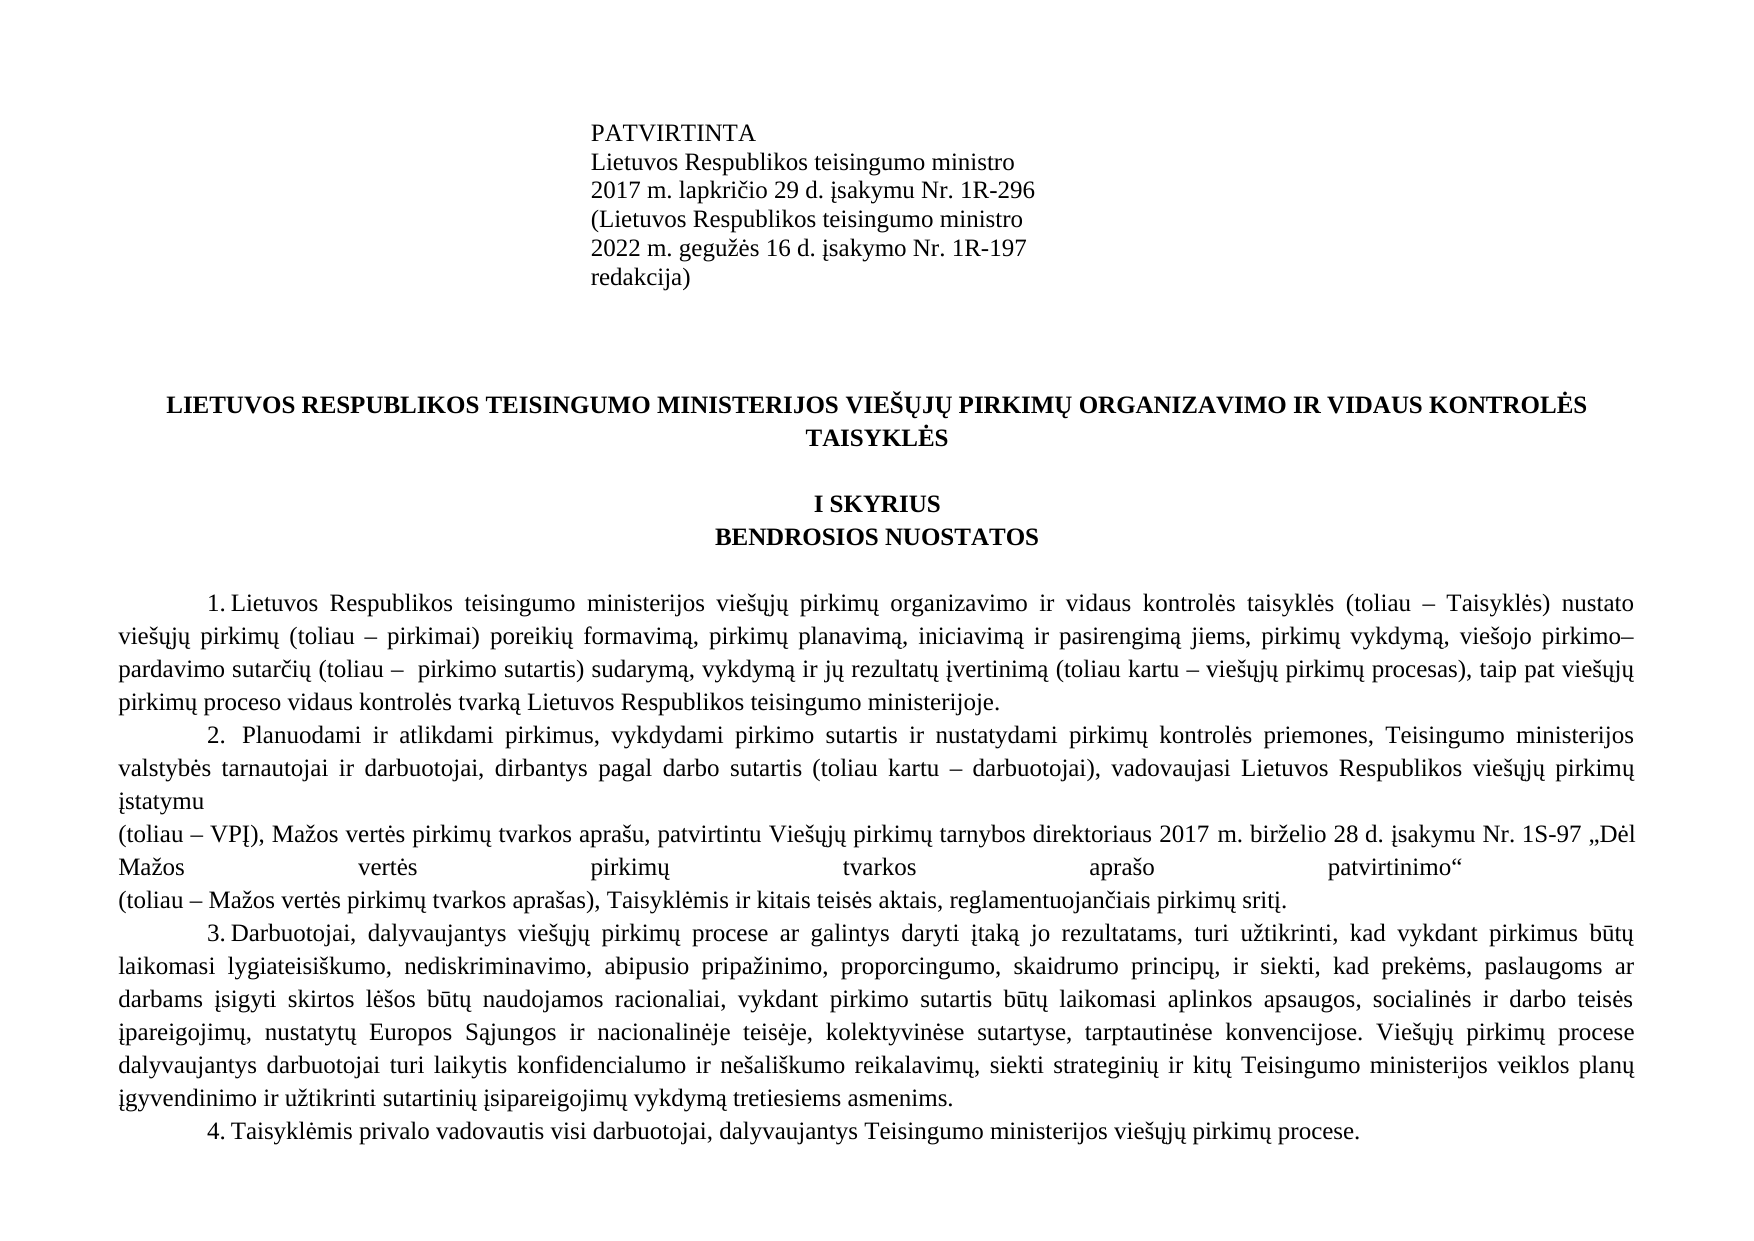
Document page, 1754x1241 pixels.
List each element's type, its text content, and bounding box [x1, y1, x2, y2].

text 3. Darbuotojai, dalyvaujantys viešųjų pirkimų procese ar galintys daryti įtaką jo rezultatams, turi užtikrinti, kad vykdant pirkimus būtų laikomasi lygiateisiškumo, nediskriminavimo, abipusio pripažinimo, proporcingumo, skaidrumo principų, ir siekti, kad prekėms, paslaugoms ar darbams įsigyti skirtos lėšos būtų naudojamos racionaliai, vykdant pirkimo sutartis būtų laikomasi aplinkos apsaugos, socialinės ir darbo teisės įpareigojimų, nustatytų Europos Sąjungos ir nacionalinėje teisėje, kolektyvinėse sutartyse, tarptautinėse konvencijose. Viešųjų pirkimų procese dalyvaujantys darbuotojai turi laikytis konfidencialumo ir nešališkumo reikalavimų, siekti strateginių ir kitų Teisingumo ministerijos veiklos planų įgyvendinimo ir užtikrinti sutartinių įsipareigojimų vykdymą tretiesiems asmenims. [118, 918, 1636, 1112]
text 2017 m. lapkričio 29 d. įsakymu Nr. 1R‑296 [118, 176, 1636, 204]
text 2. Planuodami ir atlikdami pirkimus, vykdydami pirkimo sutartis ir nustatydami pirkimų kontrolės priemones, Teisingumo ministerijos valstybės tarnautojai ir darbuotojai, dirbantys pagal darbo sutartis (toliau kartu – darbuotojai), vadovaujasi Lietuvos Respublikos viešųjų pirkimų įstatymu (toliau – VPĮ), Mažos vertės pirkimų tvarkos aprašu, patvirtintu Viešųjų pirkimų tarnybos direktoriaus 2017 m. birželio 28 d. įsakymu Nr. 1S-97 „Dėl Mažos vertės pirkimų tvarkos aprašo patvirtinimo“ (toliau – Mažos vertės pirkimų tvarkos aprašas), Taisyklėmis ir kitais teisės aktais, reglamentuojančiais pirkimų sritį. [118, 720, 1636, 914]
text 1. Lietuvos Respublikos teisingumo ministerijos viešųjų pirkimų organizavimo ir vidaus kontrolės taisyklės (toliau – Taisyklės) nustato viešųjų pirkimų (toliau – pirkimai) poreikių formavimą, pirkimų planavimą, iniciavimą ir pasirengimą jiems, pirkimų vykdymą, viešojo pirkimo–pardavimo sutarčių (toliau – pirkimo sutartis) sudarymą, vykdymą ir jų rezultatų įvertinimą (toliau kartu – viešųjų pirkimų procesas), taip pat viešųjų pirkimų proceso vidaus kontrolės tvarką Lietuvos Respublikos teisingumo ministerijoje. [118, 588, 1636, 716]
text BENDROSIOS NUOSTATOS [118, 522, 1636, 551]
text PATVIRTINTA [118, 118, 1636, 147]
text (Lietuvos Respublikos teisingumo ministro [118, 204, 1636, 233]
text redakcija) [118, 262, 1636, 291]
text LIETUVOS RESPUBLIKOS TEISINGUMO MINISTERIJOS VIEŠŲJŲ PIRKIMŲ ORGANIZAVIMO IR VIDAUS KONTROLĖS TAISYKLĖS [118, 390, 1636, 451]
text 4. Taisyklėmis privalo vadovautis visi darbuotojai, dalyvaujantys Teisingumo ministerijos viešųjų pirkimų procese. [118, 1116, 1636, 1145]
text Lietuvos Respublikos teisingumo ministro [118, 147, 1636, 176]
text I SKYRIUS [118, 489, 1636, 517]
text 2022 m. gegužės 16 d. įsakymo Nr. 1R-197 [118, 233, 1636, 262]
